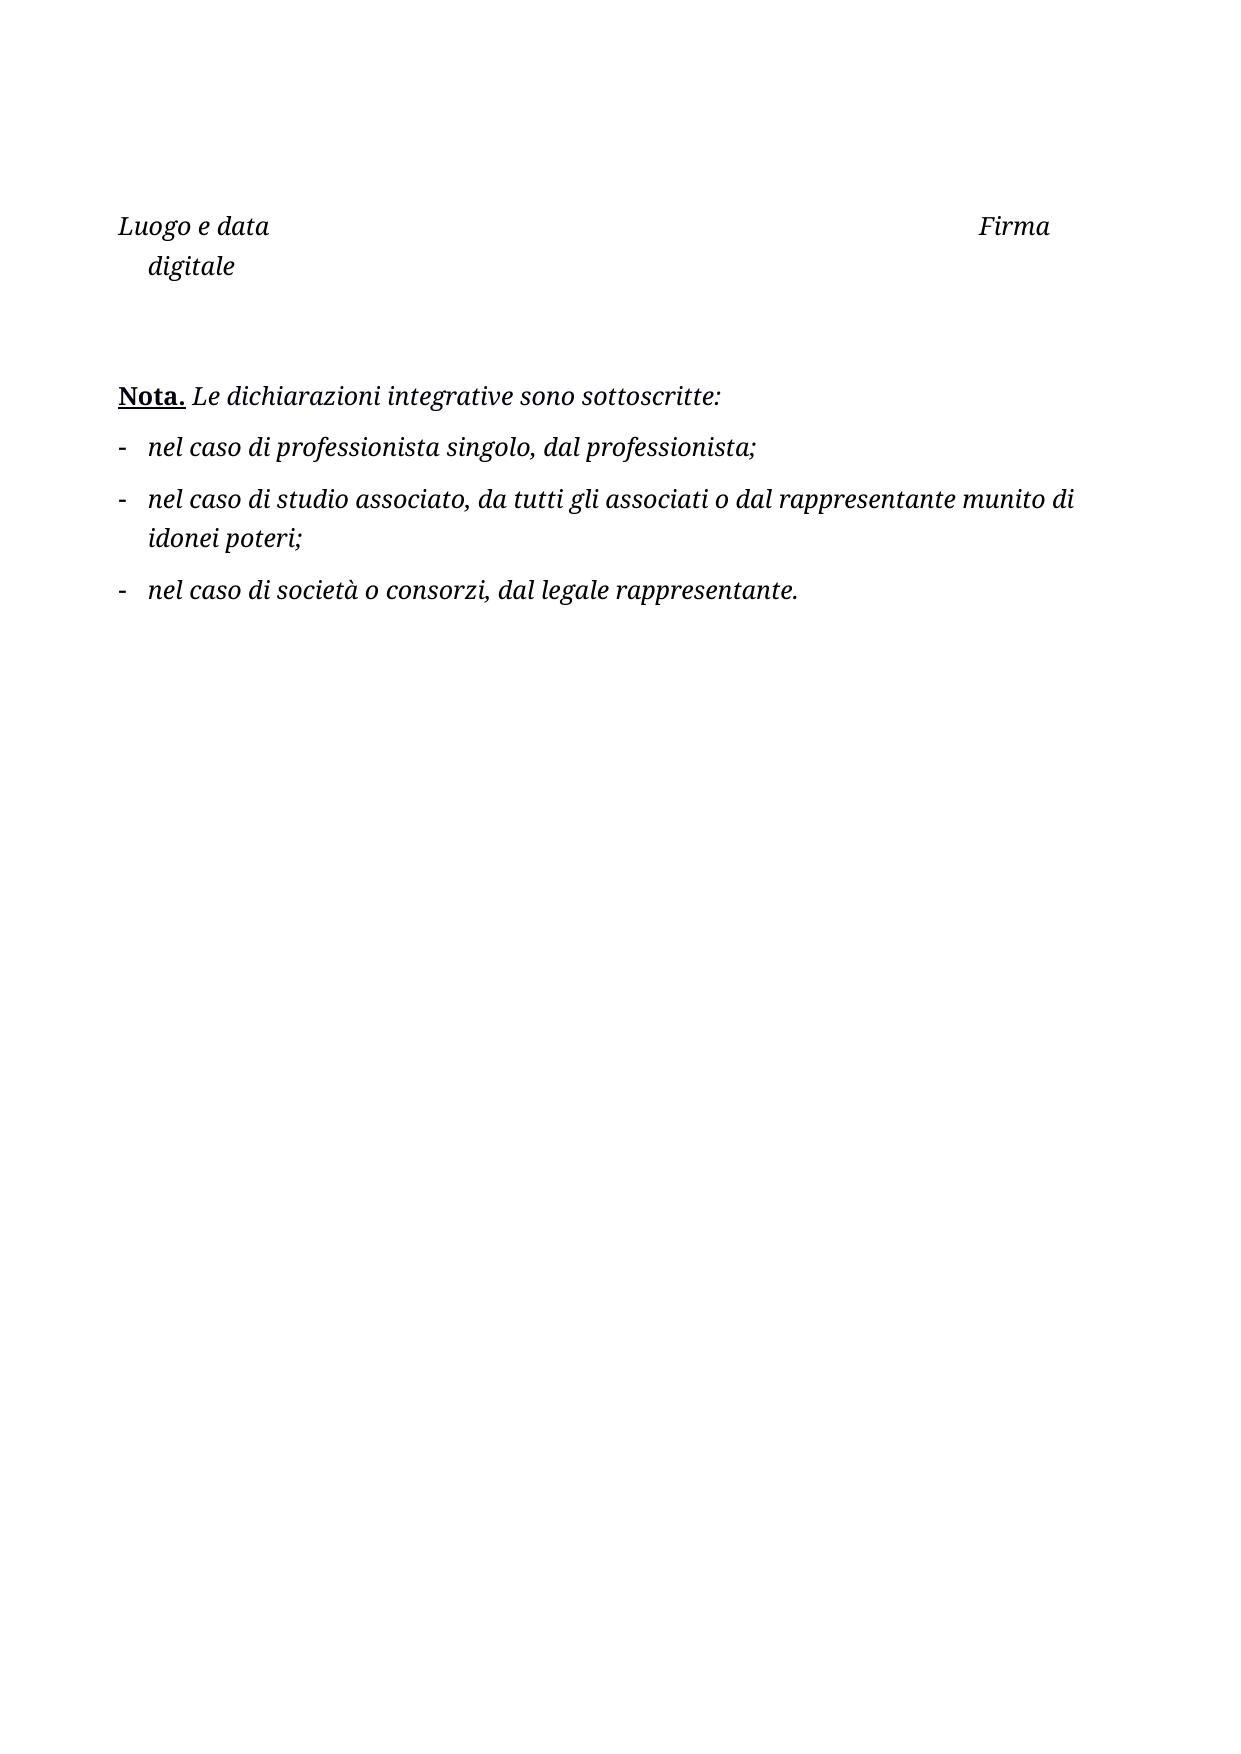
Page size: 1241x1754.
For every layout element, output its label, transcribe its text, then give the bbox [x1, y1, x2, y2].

text Luogo e data Firma digitale [118, 209, 1117, 282]
text Nota. Le dichiarazioni integrative sono sottoscritte: [118, 378, 1122, 412]
list nel caso di professionista singolo, dal professionista; [118, 430, 1122, 464]
list nel caso di società o consorzi, dal legale rappresentante. [118, 572, 1122, 607]
list nel caso di studio associato, da tutti gli associati o dal rappresentante munito di idonei poteri; [118, 482, 1122, 555]
